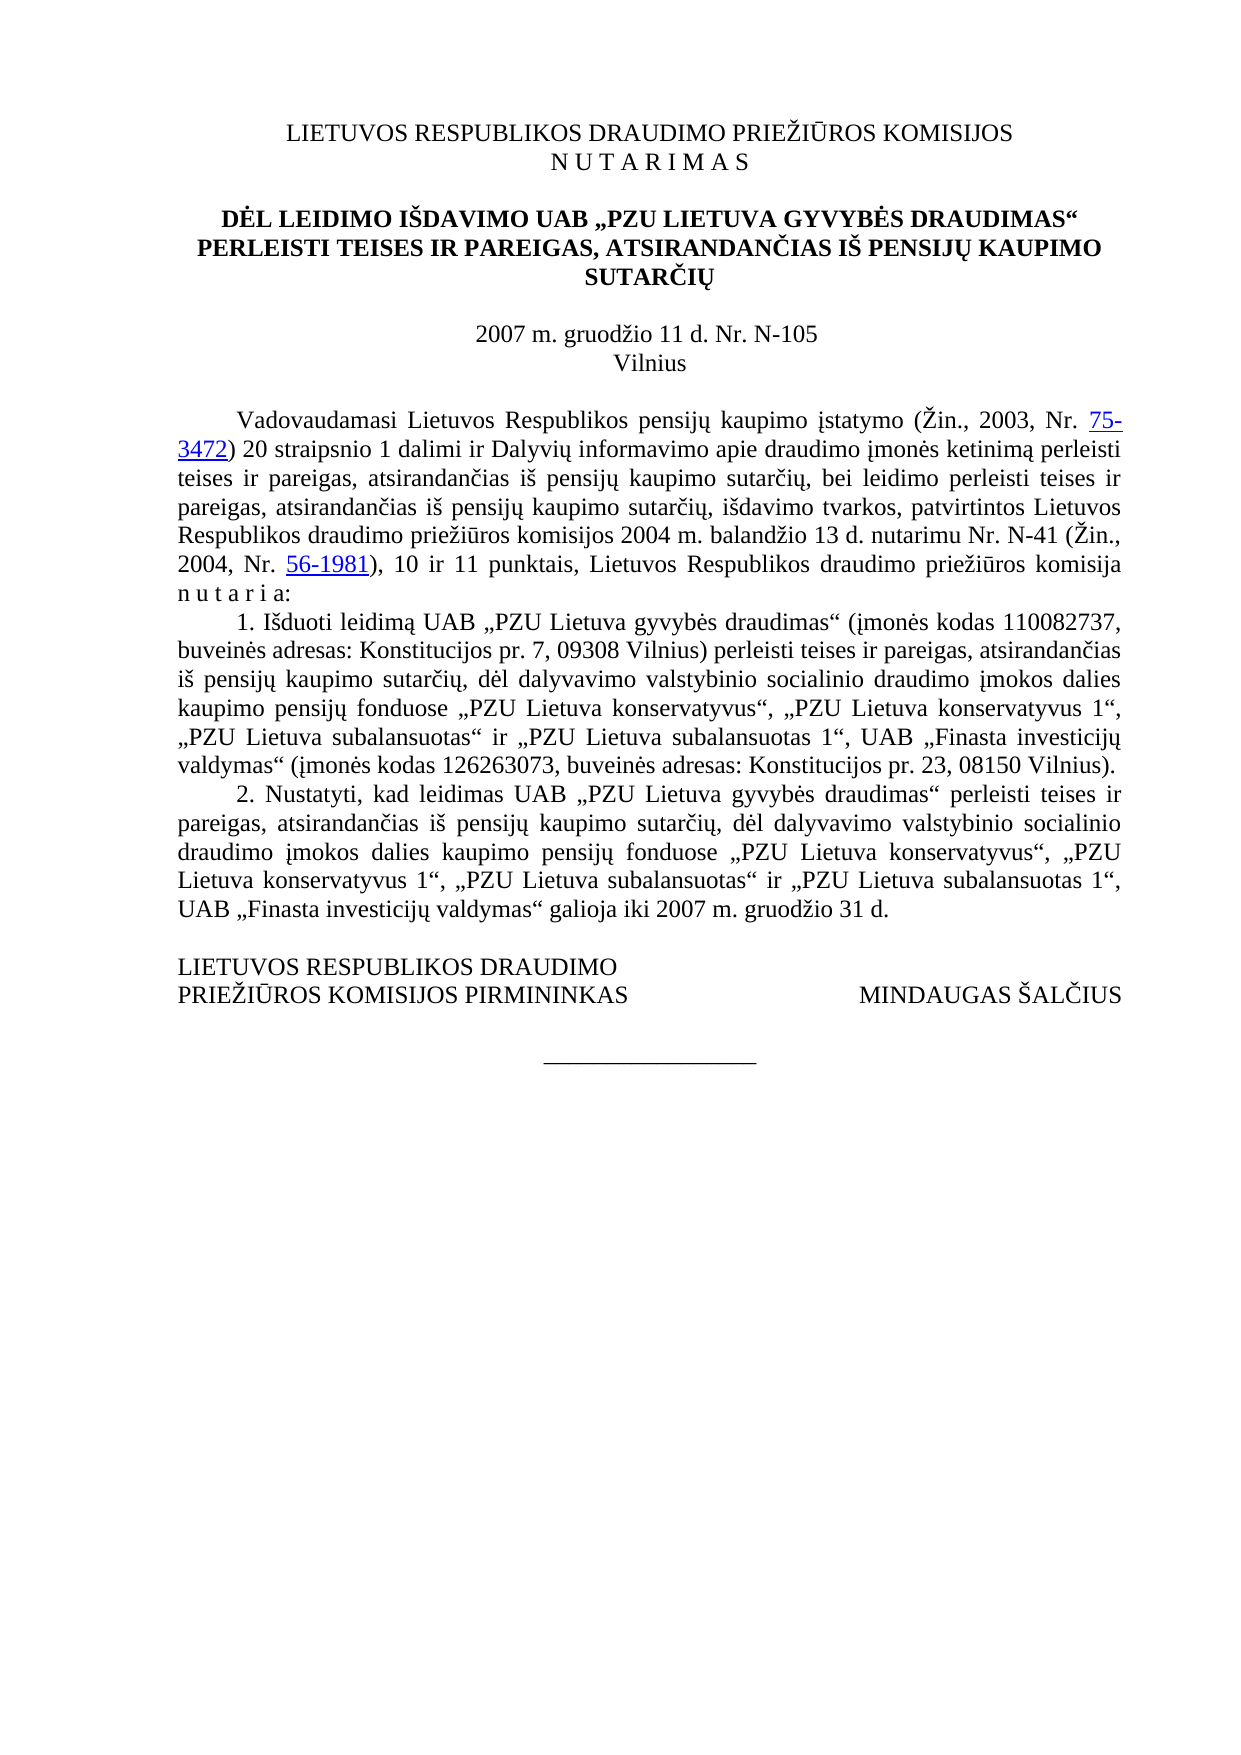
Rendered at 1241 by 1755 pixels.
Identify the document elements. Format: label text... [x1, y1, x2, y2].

text NUTARIMAS [177, 147, 1122, 176]
text 2007 m. gruodžio 11 d. Nr. N-105 [177, 319, 1122, 348]
text 1. Išduoti leidimą UAB „PZU Lietuva gyvybės draudimas“ (įmonės kodas 110082737, buveinės adresas: Konstitucijos pr. 7, 09308 Vilnius) perleisti teises ir pareigas, atsirandančias iš pensijų kaupimo sutarčių, dėl dalyvavimo valstybinio socialinio draudimo įmokos dalies kaupimo pensijų fonduose „PZU Lietuva konservatyvus“, „PZU Lietuva konservatyvus 1“, „PZU Lietuva subalansuotas“ ir „PZU Lietuva subalansuotas 1“, UAB „Finasta investicijų valdymas“ (įmonės kodas 126263073, buveinės adresas: Konstitucijos pr. 23, 08150 Vilnius). [177, 607, 1122, 779]
text PRIEŽIŪROS KOMISIJOS PIRMININKAS MINDAUGAS ŠALČIUS [177, 981, 1122, 1009]
text 2. Nustatyti, kad leidimas UAB „PZU Lietuva gyvybės draudimas“ perleisti teises ir pareigas, atsirandančias iš pensijų kaupimo sutarčių, dėl dalyvavimo valstybinio socialinio draudimo įmokos dalies kaupimo pensijų fonduose „PZU Lietuva konservatyvus“, „PZU Lietuva konservatyvus 1“, „PZU Lietuva subalansuotas“ ir „PZU Lietuva subalansuotas 1“, UAB „Finasta investicijų valdymas“ galioja iki 2007 m. gruodžio 31 d. [177, 779, 1122, 923]
text DĖL LEIDIMO IŠDAVIMO UAB „PZU LIETUVA GYVYBĖS DRAUDIMAS“ PERLEISTI TEISES IR PAREIGAS, ATSIRANDANČIAS IŠ PENSIJŲ KAUPIMO SUTARČIŲ [177, 204, 1122, 291]
text LIETUVOS RESPUBLIKOS DRAUDIMO PRIEŽIŪROS KOMISIJOS [177, 118, 1122, 147]
text Vilnius [177, 348, 1122, 377]
text _________________ [177, 1038, 1122, 1067]
text LIETUVOS RESPUBLIKOS DRAUDIMO [177, 952, 1122, 981]
text Vadovaudamasi Lietuvos Respublikos pensijų kaupimo įstatymo (Žin., 2003, Nr. 75-3472) 20 straipsnio 1 dalimi ir Dalyvių informavimo apie draudimo įmonės ketinimą perleisti teises ir pareigas, atsirandančias iš pensijų kaupimo sutarčių, bei leidimo perleisti teises ir pareigas, atsirandančias iš pensijų kaupimo sutarčių, išdavimo tvarkos, patvirtintos Lietuvos Respublikos draudimo priežiūros komisijos 2004 m. balandžio 13 d. nutarimu Nr. N-41 (Žin., 2004, Nr. 56-1981), 10 ir 11 punktais, Lietuvos Respublikos draudimo priežiūros komisija nutaria: [177, 406, 1122, 607]
